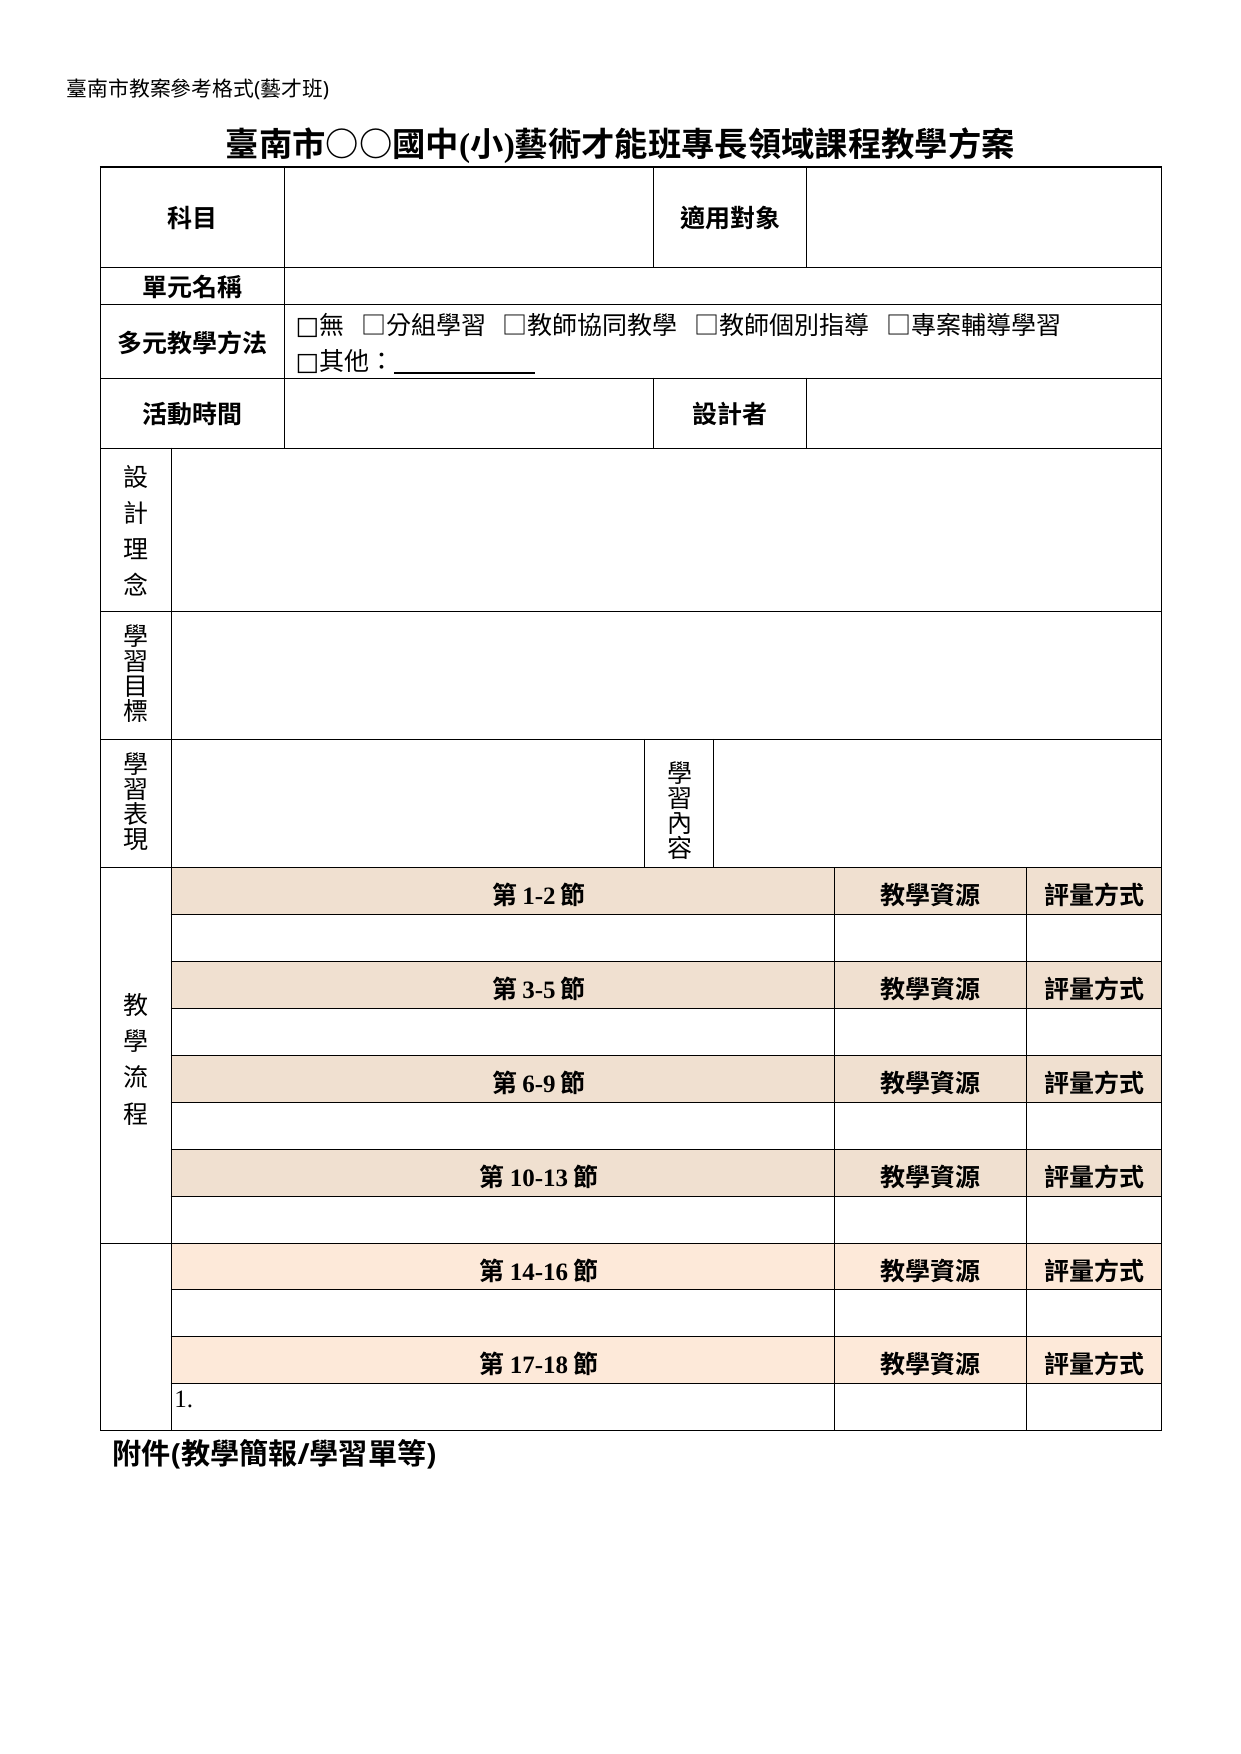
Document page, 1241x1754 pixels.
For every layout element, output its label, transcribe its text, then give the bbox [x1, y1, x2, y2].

table_header 適用對象 [654, 168, 806, 267]
table_header [285, 168, 653, 267]
table_cell [1027, 1197, 1161, 1242]
text 臺南市○○國中(小)藝術才能班專長領域課程教學方案 [112, 118, 1128, 166]
table_cell [172, 612, 1161, 739]
table_cell [1027, 1290, 1161, 1336]
table_cell [1027, 1009, 1161, 1055]
table_cell 教學資源 [835, 868, 1026, 914]
table_cell [835, 1197, 1026, 1242]
table_cell 第17-18節 [172, 1337, 834, 1383]
table_cell 教 學 流 程 [101, 868, 171, 1242]
table_cell 評量方式 [1027, 962, 1161, 1008]
table_cell 第6-9節 [172, 1056, 834, 1102]
table_cell [101, 1244, 171, 1430]
table_cell [835, 1384, 1026, 1430]
table_cell 教學資源 [835, 1337, 1026, 1383]
table_cell 設計者 [654, 379, 806, 447]
table_cell [835, 1103, 1026, 1149]
table_cell 學習內容 [645, 740, 713, 867]
table_cell 第10-13節 [172, 1150, 834, 1196]
table_cell [835, 1290, 1026, 1336]
table_header 科目 [101, 168, 284, 267]
table_cell 第14-16節 [172, 1244, 834, 1289]
table_cell 多元教學方法 [101, 305, 284, 378]
table_cell [285, 379, 653, 447]
table_cell [172, 449, 1161, 611]
table_cell [1027, 1103, 1161, 1149]
table_cell 評量方式 [1027, 1244, 1161, 1289]
table_cell 教學資源 [835, 1150, 1026, 1196]
table_cell [172, 1197, 834, 1242]
table_cell [172, 740, 644, 867]
table_cell [714, 740, 1161, 867]
table_cell [172, 1290, 834, 1336]
table_cell 設計理念 [101, 449, 171, 611]
table_cell 學習目標 [101, 612, 171, 739]
table_cell [1027, 915, 1161, 961]
table_cell [285, 268, 1161, 304]
table_cell 教學資源 [835, 962, 1026, 1008]
table_cell [835, 1009, 1026, 1055]
table_cell 單元名稱 [101, 268, 284, 304]
table_cell [172, 1009, 834, 1055]
table_cell 第1-2節 [172, 868, 834, 914]
table_cell 評量方式 [1027, 1337, 1161, 1383]
table_cell □無 □分組學習 □教師協同教學 □教師個別指導 □專案輔導學習 □其他： [285, 305, 1161, 378]
table_cell 第3-5節 [172, 962, 834, 1008]
table_cell [1027, 1384, 1161, 1430]
table_cell [835, 915, 1026, 961]
table_cell 教學資源 [835, 1244, 1026, 1289]
text 臺南市教案參考格式(藝才班) [66, 72, 402, 103]
text [51, 65, 417, 110]
text 附件(教學簡報/學習單等) [112, 1431, 1128, 1473]
table_cell [172, 1384, 834, 1430]
table_cell 評量方式 [1027, 868, 1161, 914]
table_cell 評量方式 [1027, 1056, 1161, 1102]
table_cell [807, 379, 1161, 447]
table_cell 活動時間 [101, 379, 284, 447]
table_cell [172, 915, 834, 961]
table_cell 學習表現 [101, 740, 171, 867]
table_cell 教學資源 [835, 1056, 1026, 1102]
table_header [807, 168, 1161, 267]
table_cell 評量方式 [1027, 1150, 1161, 1196]
table_cell [172, 1103, 834, 1149]
